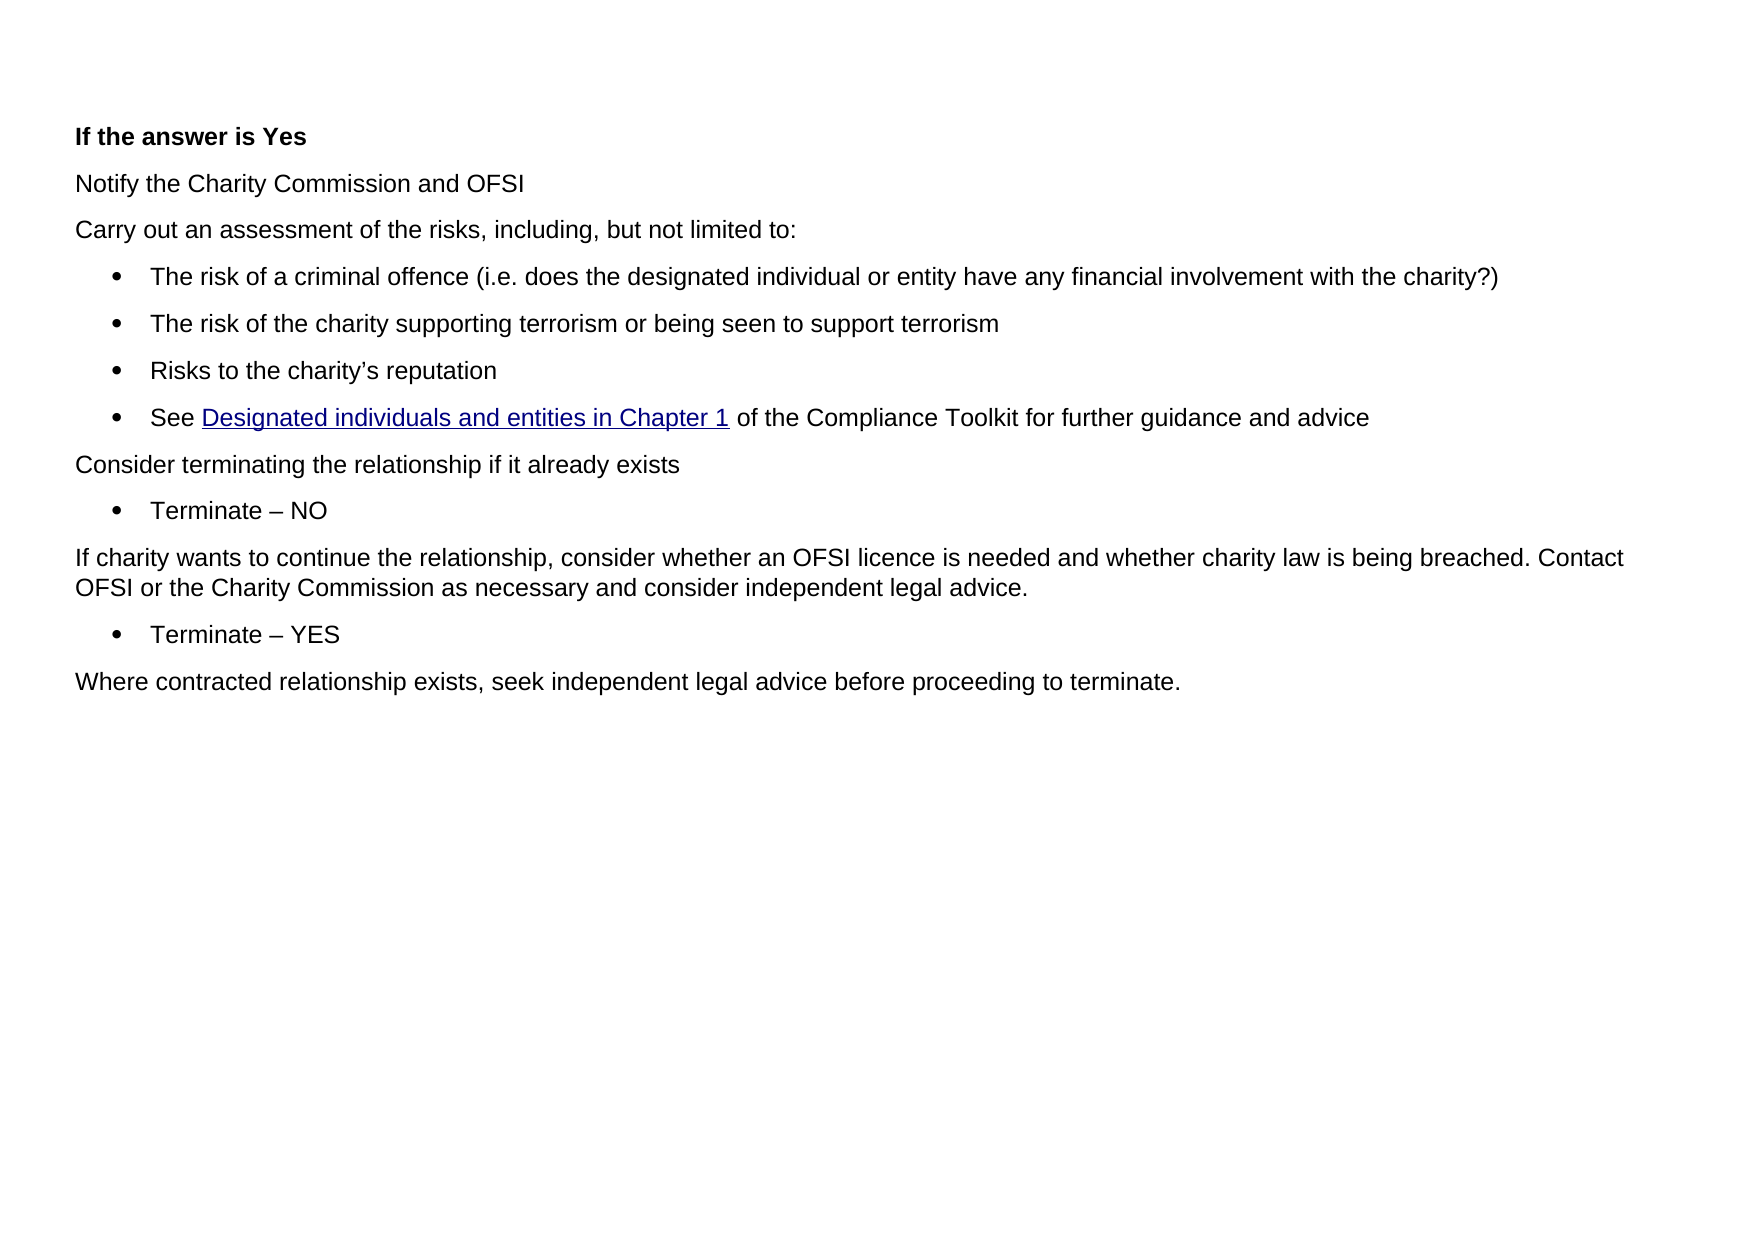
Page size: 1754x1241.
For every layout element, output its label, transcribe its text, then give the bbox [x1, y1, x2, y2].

list The risk of a criminal offence (i.e. does the designated individual or entity have any financial involvement with the charity?) [112, 262, 1679, 291]
text If the answer is Yes [75, 122, 1679, 151]
list Terminate – NO [112, 496, 1679, 525]
list Risks to the charity’s reputation [112, 356, 1679, 385]
text Consider terminating the relationship if it already exists [75, 449, 1679, 478]
text Where contracted relationship exists, seek independent legal advice before proceeding to terminate. [75, 667, 1679, 696]
text Carry out an assessment of the risks, including, but not limited to: [75, 215, 1679, 244]
text If charity wants to continue the relationship, consider whether an OFSI licence is needed and whether charity law is being breached. Contact OFSI or the Charity Commission as necessary and consider independent legal advice. [75, 543, 1679, 602]
list Terminate – YES [112, 620, 1679, 649]
list The risk of the charity supporting terrorism or being seen to support terrorism [112, 309, 1679, 338]
list See Designated individuals and entities in Chapter 1 of the Compliance Toolkit for further guidance and advice [112, 403, 1679, 432]
text Notify the Charity Commission and OFSI [75, 168, 1679, 197]
